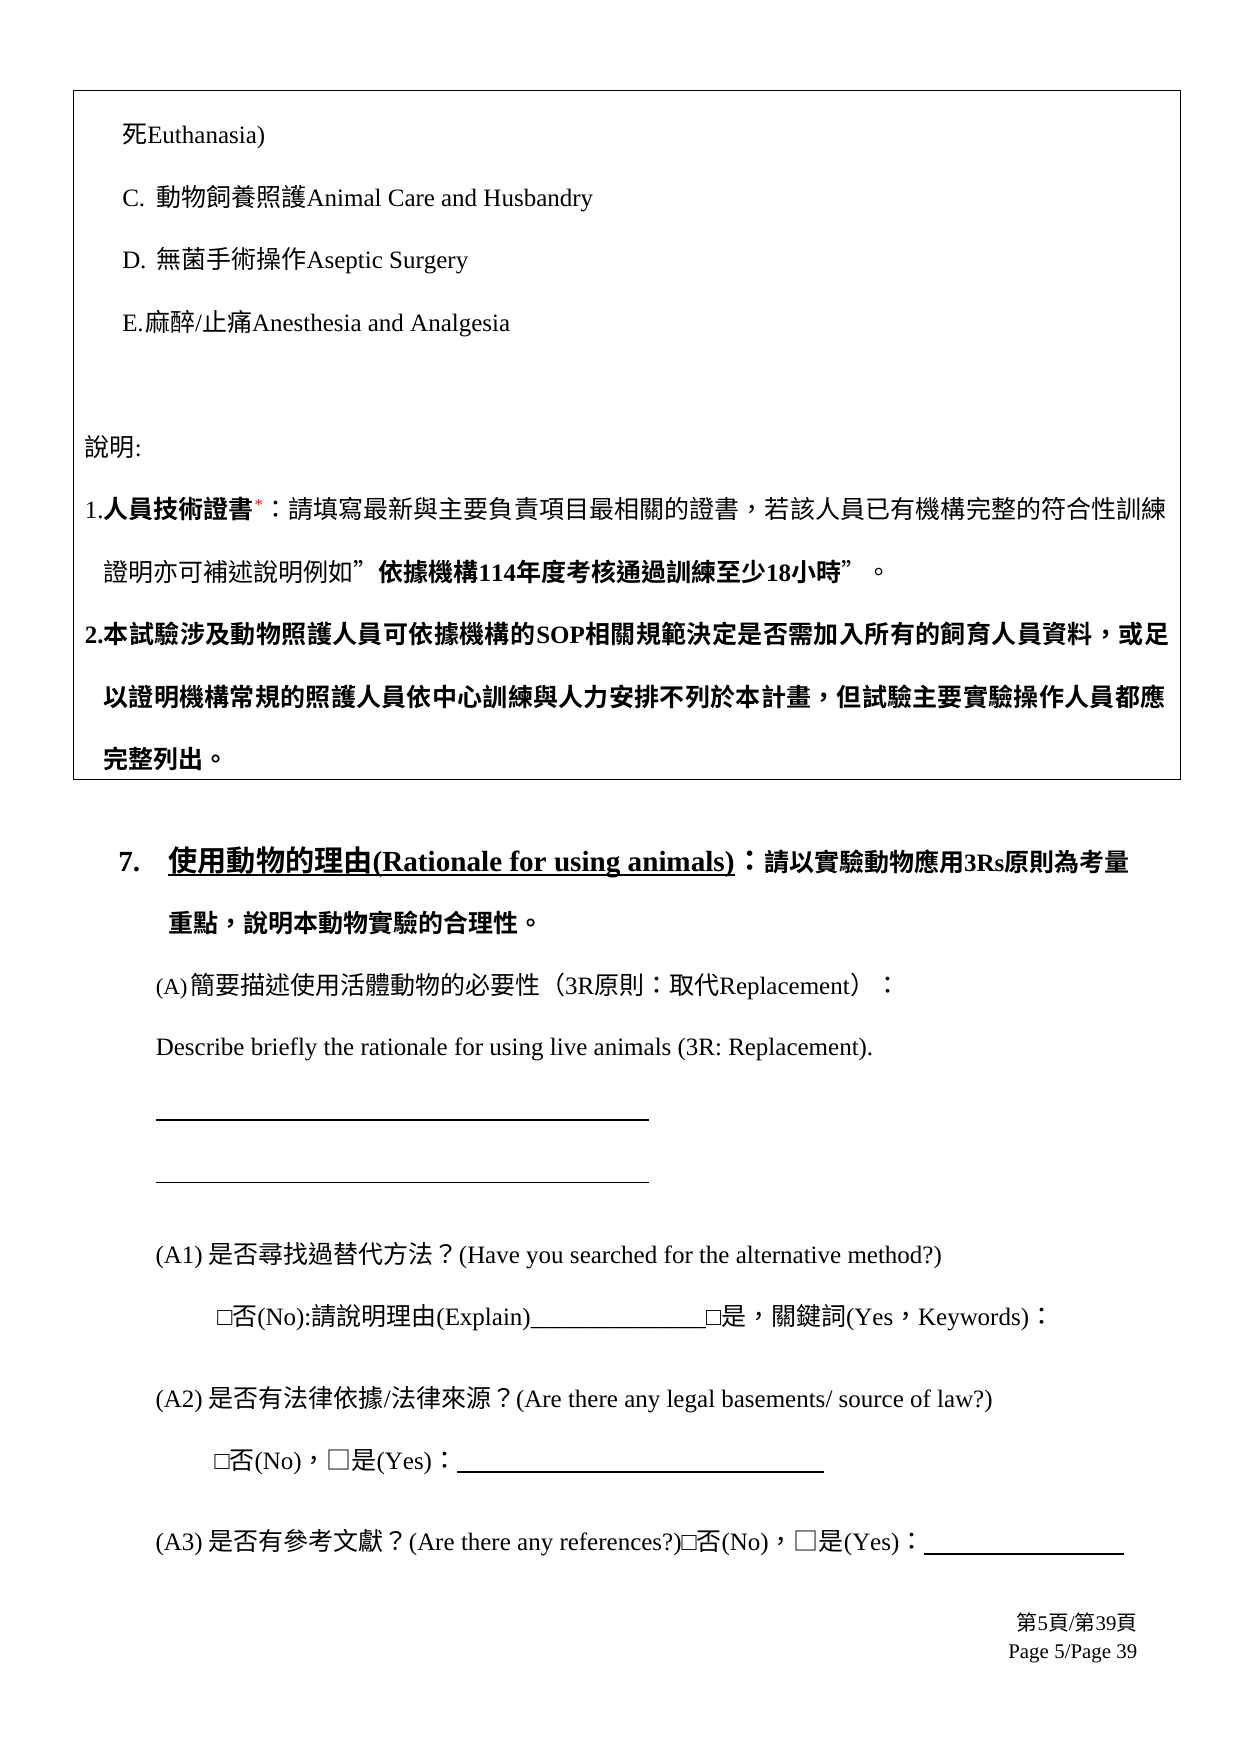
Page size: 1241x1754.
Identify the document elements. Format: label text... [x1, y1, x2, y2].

text (A3) 是否有參考文獻？(Are there any references?)□否(No)，□是(Yes)： [155, 1498, 1137, 1561]
list 簡要描述使用活體動物的必要性（3R原則：取代Replacement）： [156, 942, 1137, 1004]
text (A2) 是否有法律依據/法律來源？(Are there any legal basements/ source of law?) [155, 1354, 1137, 1417]
text Describe briefly the rationale for using live animals (3R: Replacement). [156, 1004, 1137, 1067]
text (A1) 是否尋找過替代方法？(Have you searched for the alternative method?) [155, 1211, 1137, 1273]
text □否(No)，□是(Yes)： [155, 1417, 1137, 1479]
text □否(No):請說明理由(Explain)______________□是，關鍵詞(Yes，Keywords)： [155, 1273, 1137, 1336]
list 使用動物的理由(Rationale for using animals)：請以實驗動物應用3Rs原則為考量重點，說明本動物實驗的合理性。 [118, 817, 1137, 942]
table_cell 死Euthanasia) 動物飼養照護Animal Care and Husbandry 無菌手術操作Aseptic Surgery 麻醉/止痛Anesthesia and Analgesia 說明: 1.人員技術證書*：請填寫最新與主要負責項目最相關的證書，若該人員已有機構完整的符合性訓練證明亦可補述說明例如”依據機構114年度考核通過訓練至少18小時”。 2.本試驗涉及動物照護人員可依據機構的SOP相關規範決定是否需加入所有的飼育人員資料，或足以證明機構常規的照護人員依中心訓練與人力安排不列於本計畫，但試驗主要實驗操作人員都應完整列出。 [74, 91, 1180, 778]
